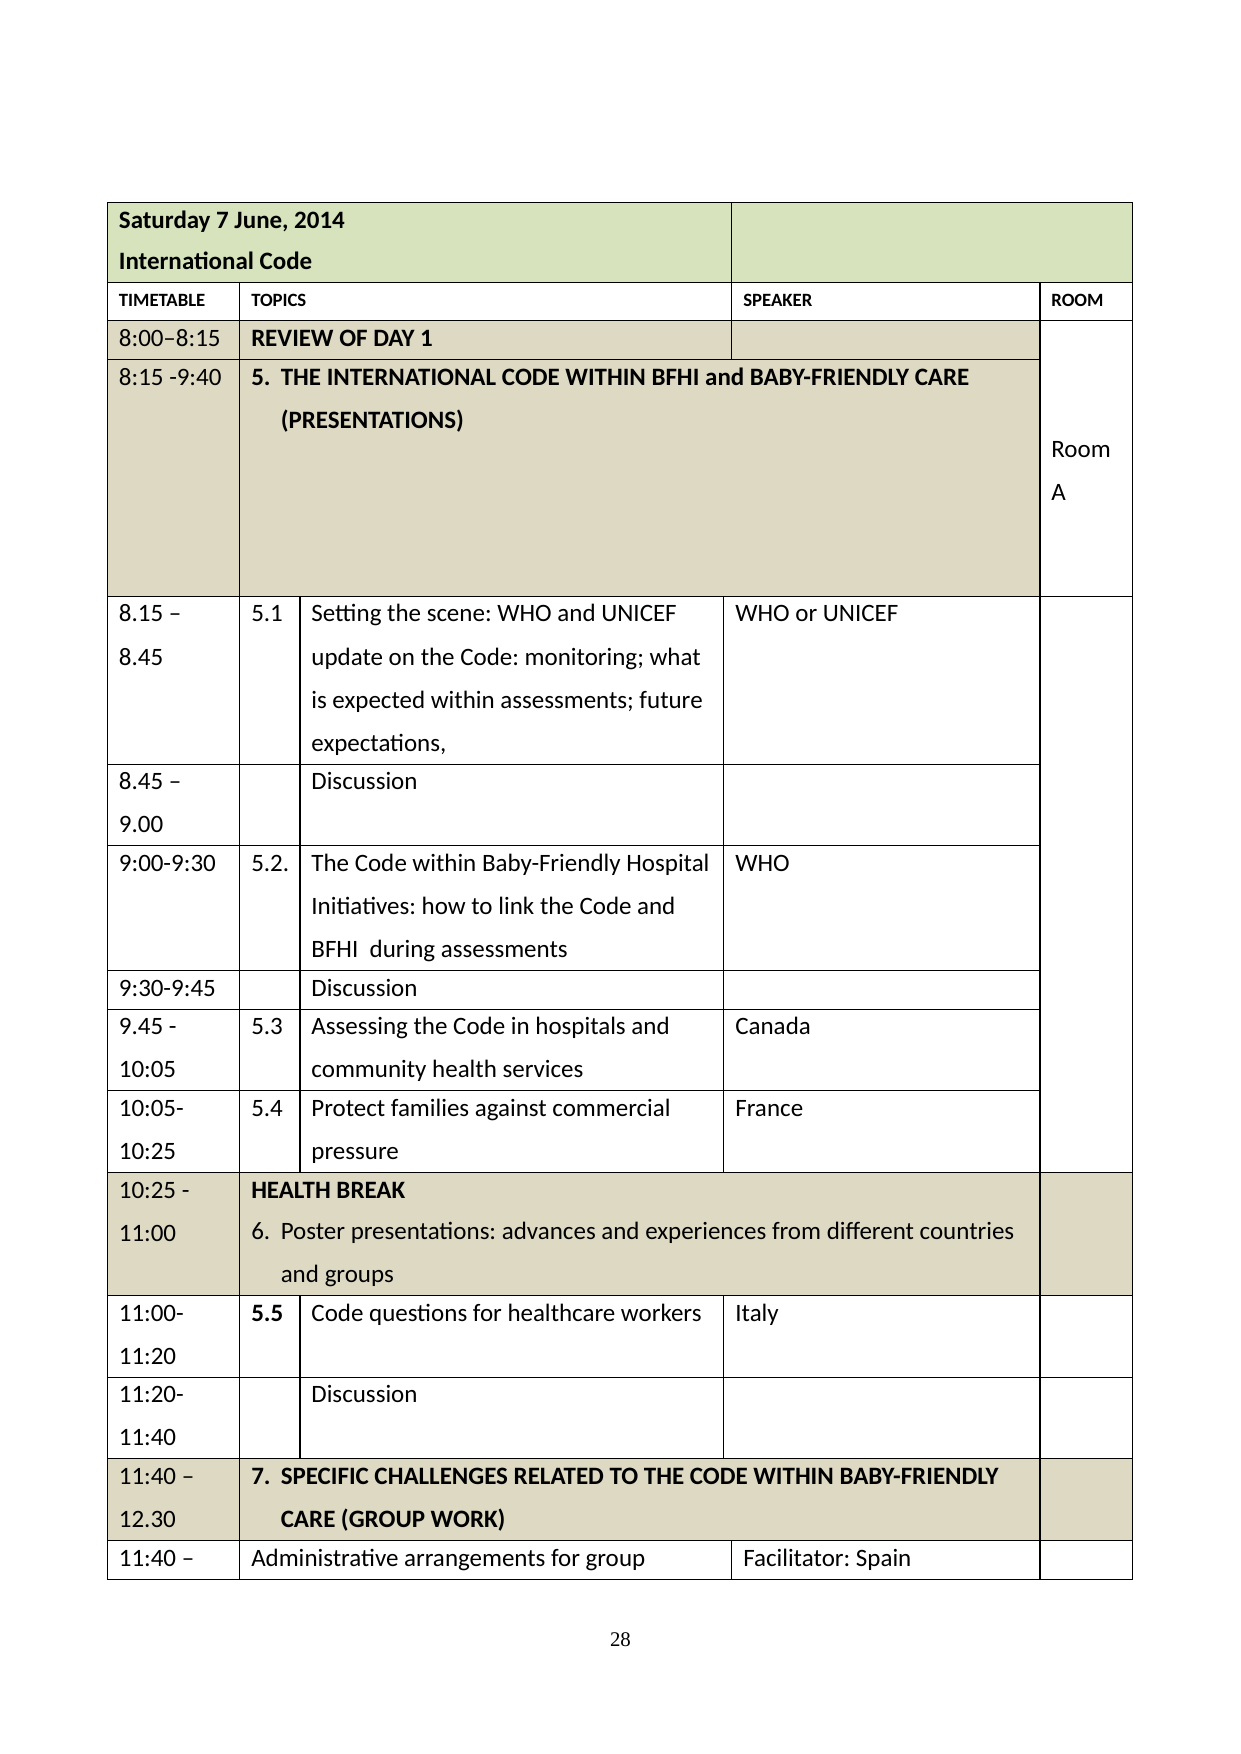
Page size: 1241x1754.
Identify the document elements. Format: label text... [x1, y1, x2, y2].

table_cell 8.15 – 8.45 [108, 597, 239, 764]
table_cell 5.3 [240, 1010, 299, 1090]
table_cell REVIEW OF DAY 1 [240, 321, 731, 359]
table_cell [240, 971, 299, 1009]
table_cell Discussion [301, 971, 723, 1009]
table_cell Administrative arrangements for group [240, 1541, 731, 1578]
table_cell [724, 1378, 1039, 1458]
table_header Saturday 7 June, 2014 International Code [108, 203, 731, 282]
table_cell Italy [724, 1296, 1039, 1377]
table_cell Setting the scene: WHO and UNICEF update on the Code: monitoring; what is expected within assessments; future expectations, [301, 597, 723, 764]
table_header [732, 203, 1132, 282]
table_cell Discussion [301, 765, 723, 845]
table_cell Code questions for healthcare workers [301, 1296, 723, 1377]
table_cell 11:00-11:20 [108, 1296, 239, 1377]
table_cell Protect families against commercial pressure [301, 1091, 723, 1172]
table_cell 11:40 –12.30 [108, 1459, 239, 1540]
table_cell 8:00–8:15 [108, 321, 239, 359]
table_cell 5.4 [240, 1091, 299, 1172]
table_cell [1041, 1296, 1132, 1377]
table_cell TIMETABLE [108, 283, 239, 320]
table_cell HEALTH BREAK Poster presentations: advances and experiences from different countries and groups [240, 1173, 1039, 1295]
table_cell [724, 765, 1039, 845]
table_cell [1041, 597, 1132, 1172]
table_cell [240, 1378, 299, 1458]
table_cell 5.1 [240, 597, 299, 764]
table_cell Room A [1041, 321, 1132, 596]
table_cell Facilitator: Spain [732, 1541, 1039, 1578]
table_cell WHO or UNICEF [724, 597, 1039, 764]
table_cell TOPICS [240, 283, 731, 320]
table_cell 8.45 – 9.00 [108, 765, 239, 845]
table_cell [1041, 1173, 1132, 1295]
table_cell THE INTERNATIONAL CODE WITHIN BFHI and BABY-FRIENDLY CARE (PRESENTATIONS) [240, 360, 1039, 596]
table_cell Canada [724, 1010, 1039, 1090]
table_cell 11:40 – [108, 1541, 239, 1578]
table_cell Discussion [301, 1378, 723, 1458]
table_cell 9:00-9:30 [108, 846, 239, 970]
table_cell 8:15 -9:40 [108, 360, 239, 596]
table_cell 9.45 - 10:05 [108, 1010, 239, 1090]
table_cell [1041, 1459, 1132, 1540]
table_cell 10:05-10:25 [108, 1091, 239, 1172]
table_cell 5.5 [240, 1296, 299, 1377]
table_cell 11:20-11:40 [108, 1378, 239, 1458]
table_cell 5.2. [240, 846, 299, 970]
table_cell France [724, 1091, 1039, 1172]
table_cell [240, 765, 299, 845]
table_cell [732, 321, 1039, 359]
table_cell SPECIFIC CHALLENGES RELATED TO THE CODE WITHIN BABY-FRIENDLY CARE (GROUP WORK) [240, 1459, 1039, 1540]
table_cell [1041, 1541, 1132, 1578]
table_cell 10:25 -11:00 [108, 1173, 239, 1295]
table_cell WHO [724, 846, 1039, 970]
table_cell [724, 971, 1039, 1009]
table_cell 9:30-9:45 [108, 971, 239, 1009]
table_cell The Code within Baby-Friendly Hospital Initiatives: how to link the Code and BFHI during assessments [301, 846, 723, 970]
table_cell Assessing the Code in hospitals and community health services [301, 1010, 723, 1090]
table_cell SPEAKER [732, 283, 1039, 320]
table_cell [1041, 1378, 1132, 1458]
table_cell ROOM [1041, 283, 1132, 320]
